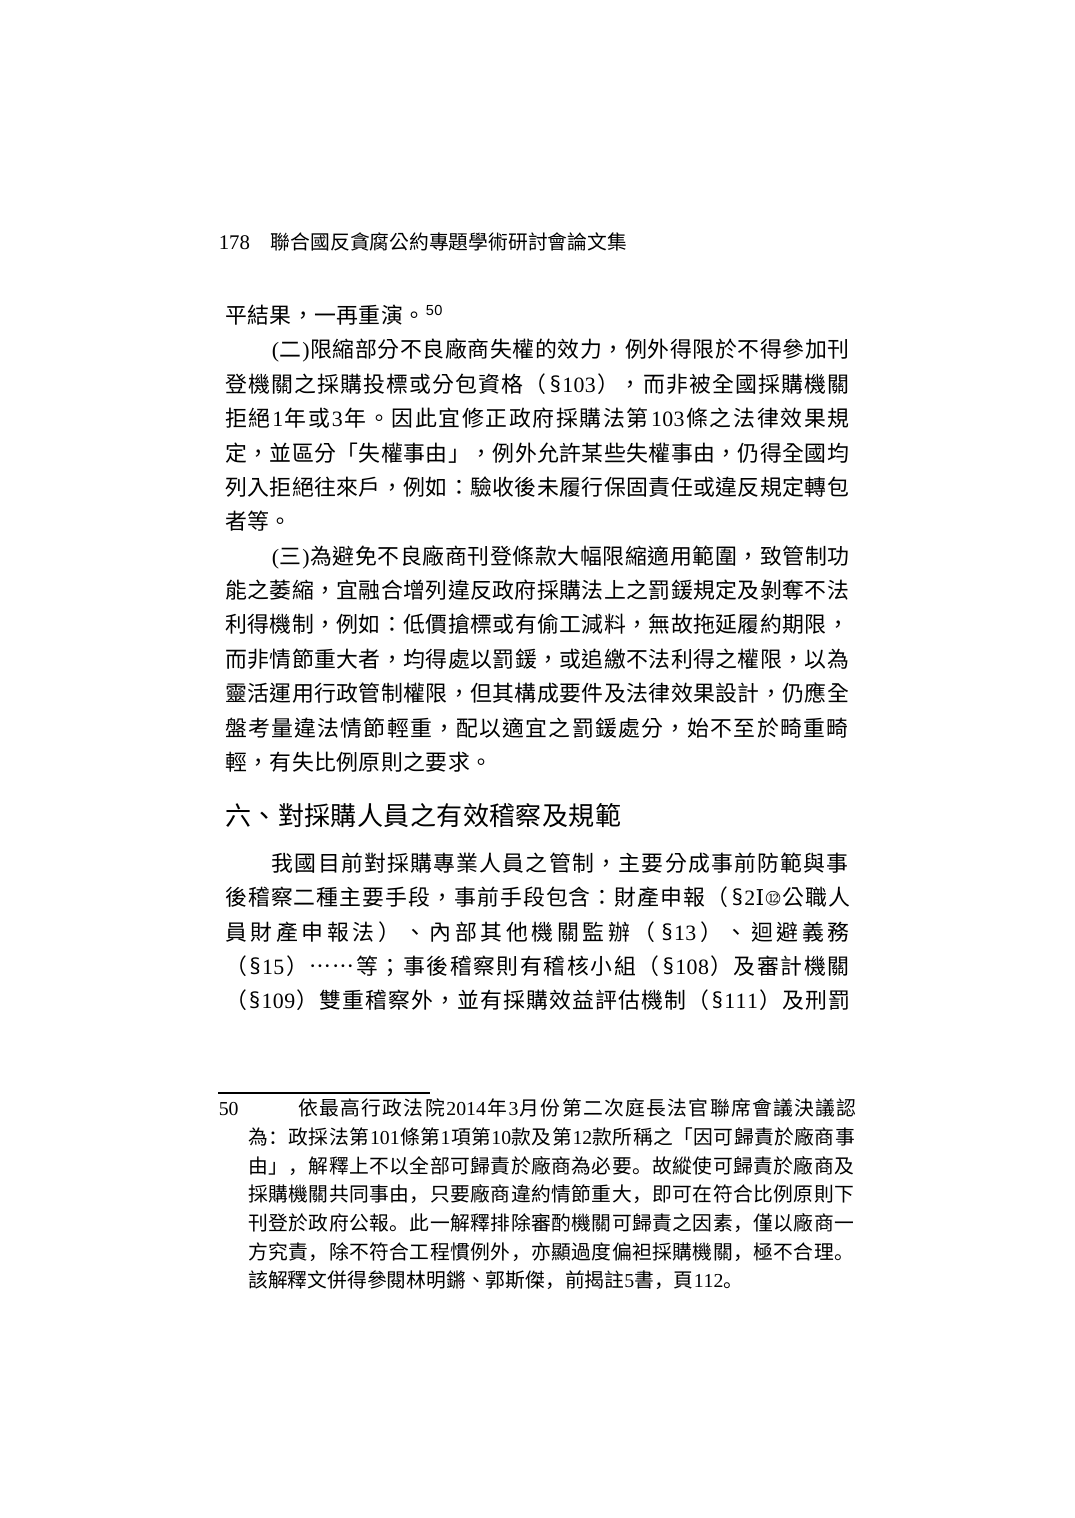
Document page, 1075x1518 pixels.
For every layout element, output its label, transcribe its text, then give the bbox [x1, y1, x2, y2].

text 六、對採購人員之有效稽察及規範 [225, 795, 850, 833]
text (一)修改政府採購法第101條第1項第14款刊登不良廠商事由，全部增加「可歸責於廠商之事由」且「情節重大」要件，始構成不良廠商，並應增加「且不得歸責於採購廠商」之消極事由，避免發生大部分可歸責於採購機關事由，少部分可歸責於廠商事由，仍然因構成要件該當，而被機關刊登為不良廠商之不公平結果，一再重演。 [225, 295, 850, 330]
text (二)限縮部分不良廠商失權的效力，例外得限於不得參加刊登機關之採購投標或分包資格（§103），而非被全國採購機關拒絕1年或3年。因此宜修正政府採購法第103條之法律效果規定，並區分「失權事由」，例外允許某些失權事由，仍得全國均列入拒絕往來戶，例如：驗收後未履行保固責任或違反規定轉包者等。 [225, 330, 850, 536]
text 我國目前對採購專業人員之管制，主要分成事前防範與事後稽察二種主要手段，事前手段包含：財產申報（§2Ⅰ⑫公職人員財產申報法）、內部其他機關監辦（§13）、迴避義務 （§15）……等；事後稽察則有稽核小組（§108）及審計機關（§109）雙重稽察外，並有採購效益評估機制（§111）及刑罰 [225, 843, 850, 1015]
text (三)為避免不良廠商刊登條款大幅限縮適用範圍，致管制功能之萎縮，宜融合增列違反政府採購法上之罰鍰規定及剝奪不法利得機制，例如：低價搶標或有偷工減料，無故拖延履約期限，而非情節重大者，均得處以罰鍰，或追繳不法利得之權限，以為靈活運用行政管制權限，但其構成要件及法律效果設計，仍應全盤考量違法情節輕重，配以適宜之罰鍰處分，始不至於畸重畸輕，有失比例原則之要求。 [225, 536, 850, 777]
text 依最高行政法院2014年3月份第二次庭長法官聯席會議決議認為：政採法第101條第1項第10款及第12款所稱之「因可歸責於廠商事由」，解釋上不以全部可歸責於廠商為必要。故縱使可歸責於廠商及採購機關共同事由，只要廠商違約情節重大，即可在符合比例原則下刊登於政府公報。此一解釋排除審酌機關可歸責之因素，僅以廠商一方究責，除不符合工程慣例外，亦顯過度偏袒採購機關，極不合理。該解釋文併得參閱林明鏘、郭斯傑，前揭註5書，頁112。 [218, 1093, 856, 1293]
